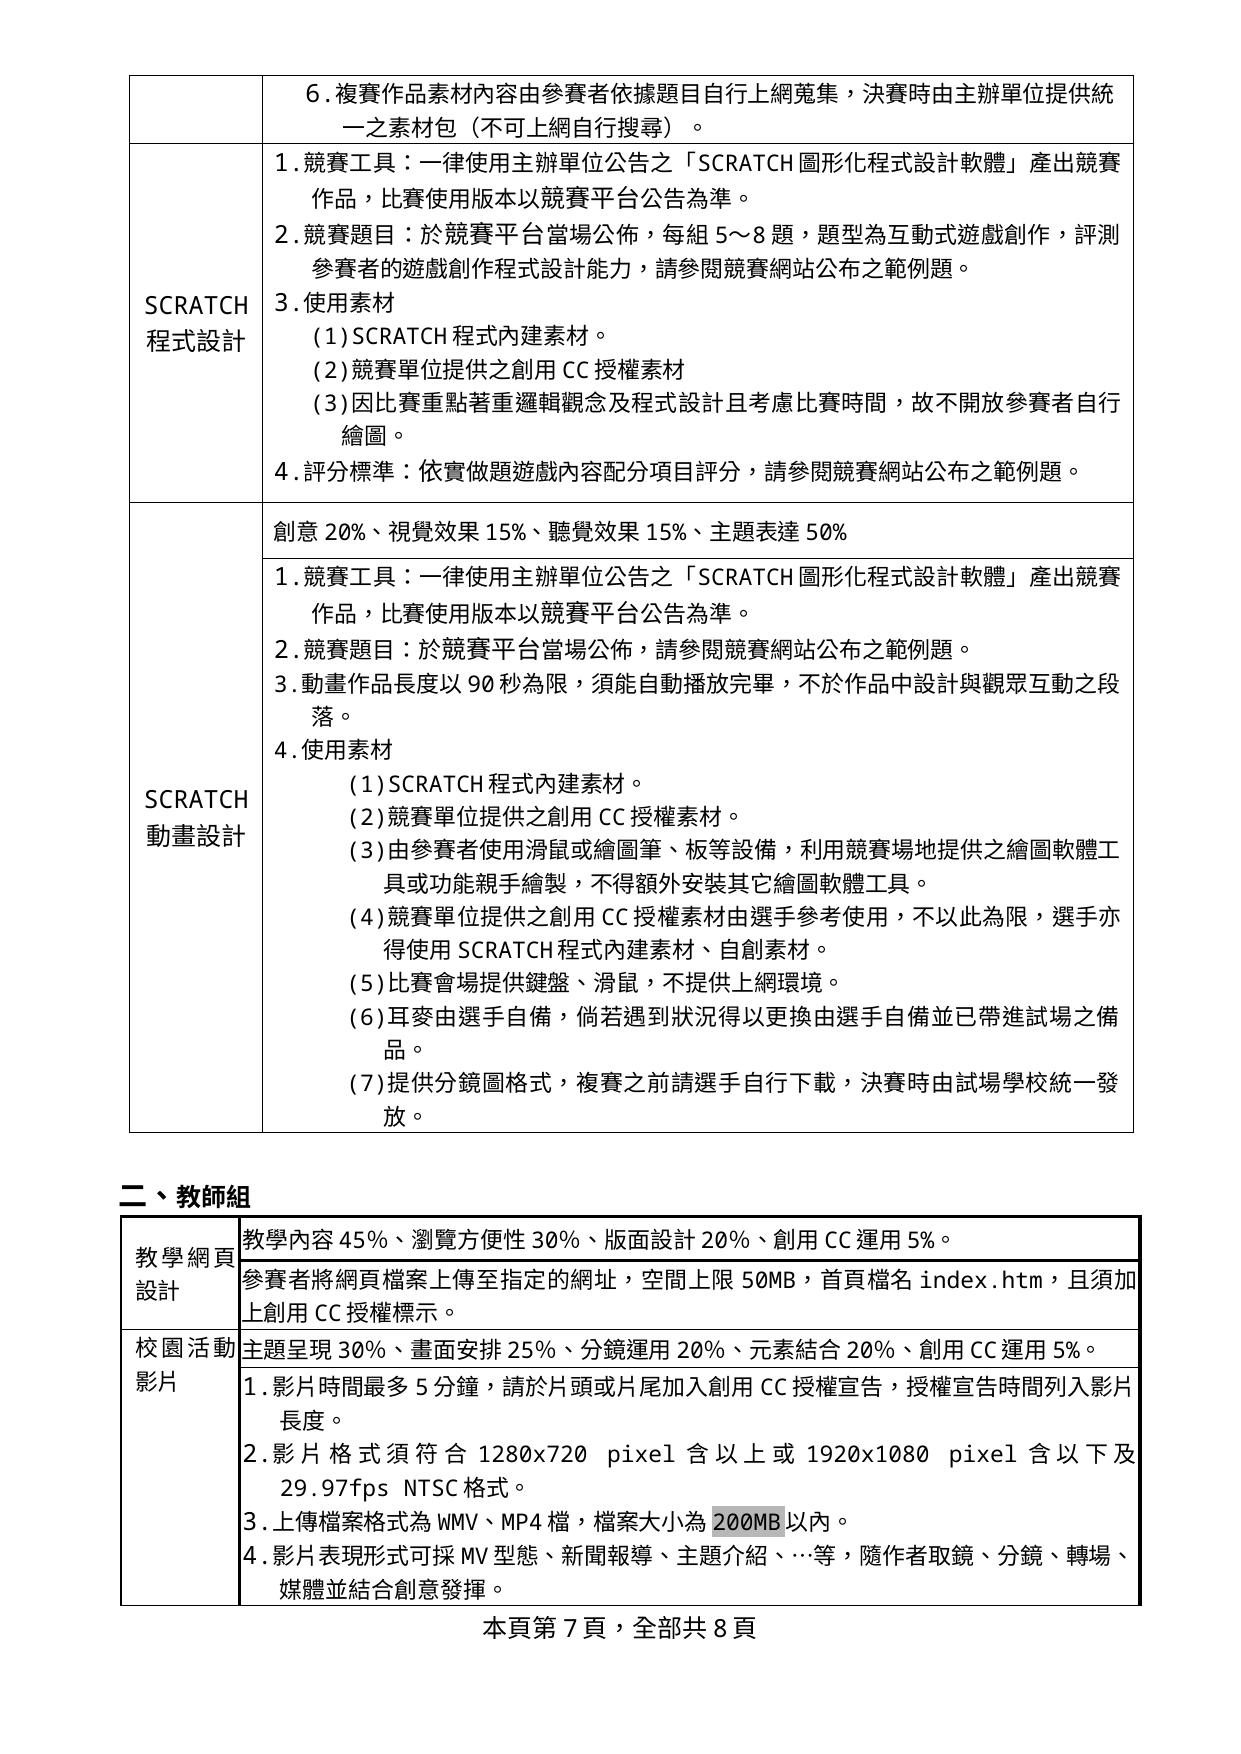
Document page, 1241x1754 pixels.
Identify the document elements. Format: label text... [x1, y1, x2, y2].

table_cell 創意20%、視覺效果15%、聽覺效果15%、主題表達50% [263, 503, 1133, 558]
table_cell 作品以 LibreOffice-Impress(版本以競賽網站公告為準)製作，並以odp檔案格式上傳。 檔案大小限制於30MB以內，簡報總頁數不超過30頁。 請於作品開頭或結尾加入創用CC授權標示。 使用軟體限競賽場地提供之軟體，不得自行安裝。 作品內容不得出現姓名及學校等相關資訊，違者不予評審。 複賽作品素材內容由參賽者依據題目自行上網蒐集，決賽時由主辦單位提供統一之素材包（不可上網自行搜尋）。 [263, 76, 1133, 143]
table_cell 校園活動影片 [122, 1330, 238, 1605]
table_cell 參賽者將網頁檔案上傳至指定的網址，空間上限50MB，首頁檔名index.htm，且須加上創用CC授權標示。 [241, 1262, 1138, 1329]
table_cell 競賽工具：一律使用主辦單位公告之「SCRATCH圖形化程式設計軟體」產出競賽作品，比賽使用版本以競賽平台公告為準。 競賽題目：於競賽平台當場公佈，請參閱競賽網站公布之範例題。 動畫作品長度以90秒為限，須能自動播放完畢，不於作品中設計與觀眾互動之段落。 使用素材 SCRATCH程式內建素材。 競賽單位提供之創用CC授權素材。 由參賽者使用滑鼠或繪圖筆、板等設備，利用競賽場地提供之繪圖軟體工具或功能親手繪製，不得額外安裝其它繪圖軟體工具。 競賽單位提供之創用CC授權素材由選手參考使用，不以此為限，選手亦得使用SCRATCH程式內建素材、自創素材。 比賽會場提供鍵盤、滑鼠，不提供上網環境。 耳麥由選手自備，倘若遇到狀況得以更換由選手自備並已帶進試場之備品。 提供分鏡圖格式，複賽之前請選手自行下載，決賽時由試場學校統一發放。 [263, 559, 1133, 1132]
table_cell [130, 76, 262, 143]
table_cell SCRATCH程式設計 [130, 144, 262, 502]
table_header 教學內容45％、瀏覽方便性30％、版面設計20％、創用CC運用5%。 [241, 1218, 1138, 1259]
table_header 教學網頁設計 [122, 1218, 238, 1329]
table_cell 主題呈現30％、畫面安排25％、分鏡運用20％、元素結合20％、創用CC運用5%。 [241, 1330, 1138, 1367]
table_cell 影片時間最多5分鐘，請於片頭或片尾加入創用CC授權宣告，授權宣告時間列入影片長度。 影片格式須符合1280x720 pixel含以上或1920x1080 pixel含以下及29.97fps NTSC格式。 上傳檔案格式為WMV、MP4檔，檔案大小為200MB以內。 影片表現形式可採MV型態、新聞報導、主題介紹、…等，隨作者取鏡、分鏡、轉場、媒體並結合創意發揮。 影片內容舉凡校園活動、班級經營或班親活動、生活花絮、與校園有關的創意發想……皆可。 [241, 1368, 1138, 1605]
text 二、教師組 [118, 1172, 1122, 1215]
table_cell SCRATCH動畫設計 [130, 503, 262, 1132]
table_cell 競賽工具：一律使用主辦單位公告之「SCRATCH圖形化程式設計軟體」產出競賽作品，比賽使用版本以競賽平台公告為準。 競賽題目：於競賽平台當場公佈，每組5～8題，題型為互動式遊戲創作，評測參賽者的遊戲創作程式設計能力，請參閱競賽網站公布之範例題。 使用素材 (1)SCRATCH程式內建素材。 (2)競賽單位提供之創用CC授權素材 (3)因比賽重點著重邏輯觀念及程式設計且考慮比賽時間，故不開放參賽者自行繪圖。 評分標準：依實做題遊戲內容配分項目評分，請參閱競賽網站公布之範例題。 [263, 144, 1133, 502]
